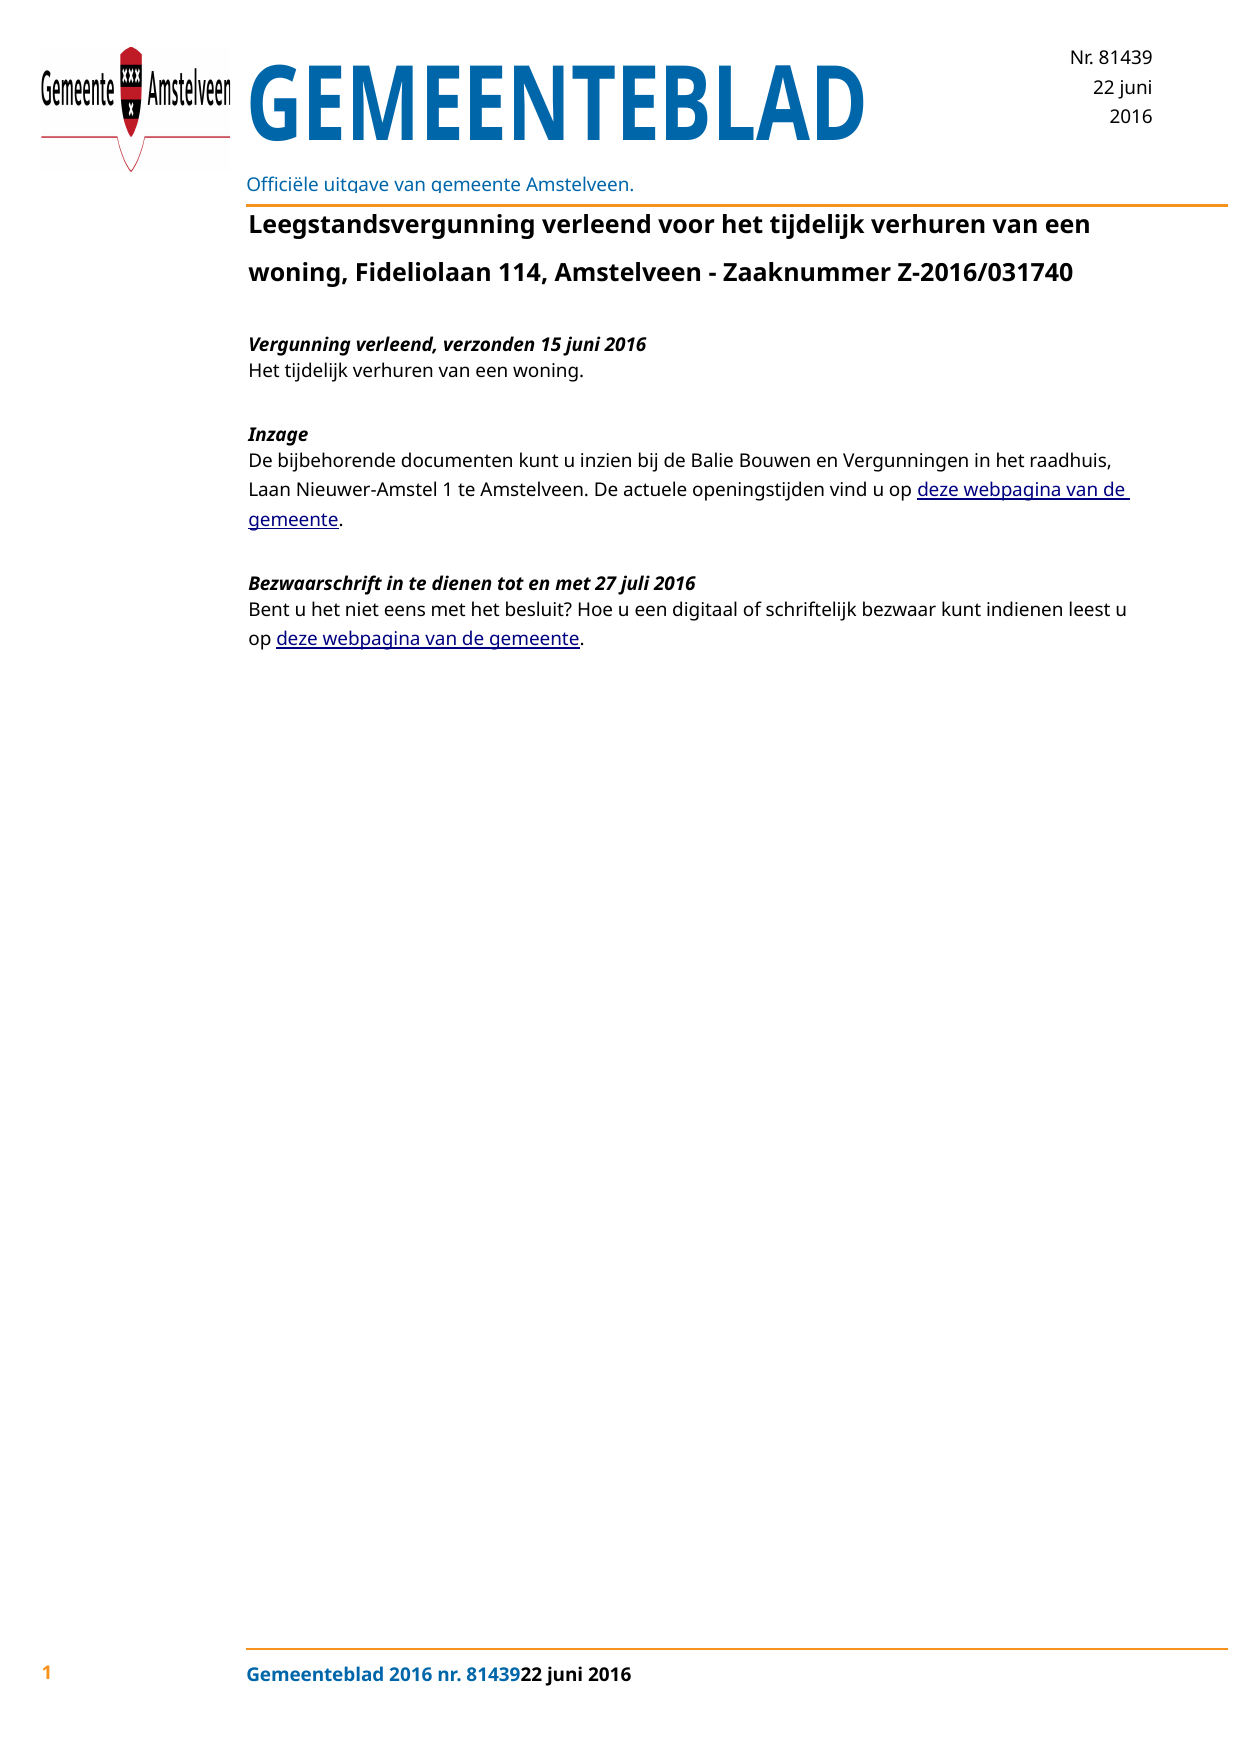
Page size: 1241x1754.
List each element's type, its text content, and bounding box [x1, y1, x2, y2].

text De bijbehorende documenten kunt u inzien bij de Balie Bouwen en Vergunningen in het raadhuis, Laan Nieuwer-Amstel 1 te Amstelveen. De actuele openingstijden vind u op deze webpagina van de gemeente. [248, 447, 1152, 532]
text Het tijdelijk verhuren van een woning. [248, 357, 1152, 383]
text Inzage [248, 421, 1152, 447]
text Vergunning verleend, verzonden 15 juni 2016 [248, 331, 1152, 357]
text Bent u het niet eens met het besluit? Hoe u een digitaal of schriftelijk bezwaar kunt indienen leest u op deze webpagina van de gemeente. [248, 596, 1152, 651]
text Leegstandsvergunning verleend voor het tijdelijk verhuren van een woning, Fideliolaan 114, Amstelveen - Zaaknummer Z-2016/031740 [248, 207, 1152, 288]
text Bezwaarschrift in te dienen tot en met 27 juli 2016 [248, 570, 1152, 596]
picture [41, 47, 231, 172]
